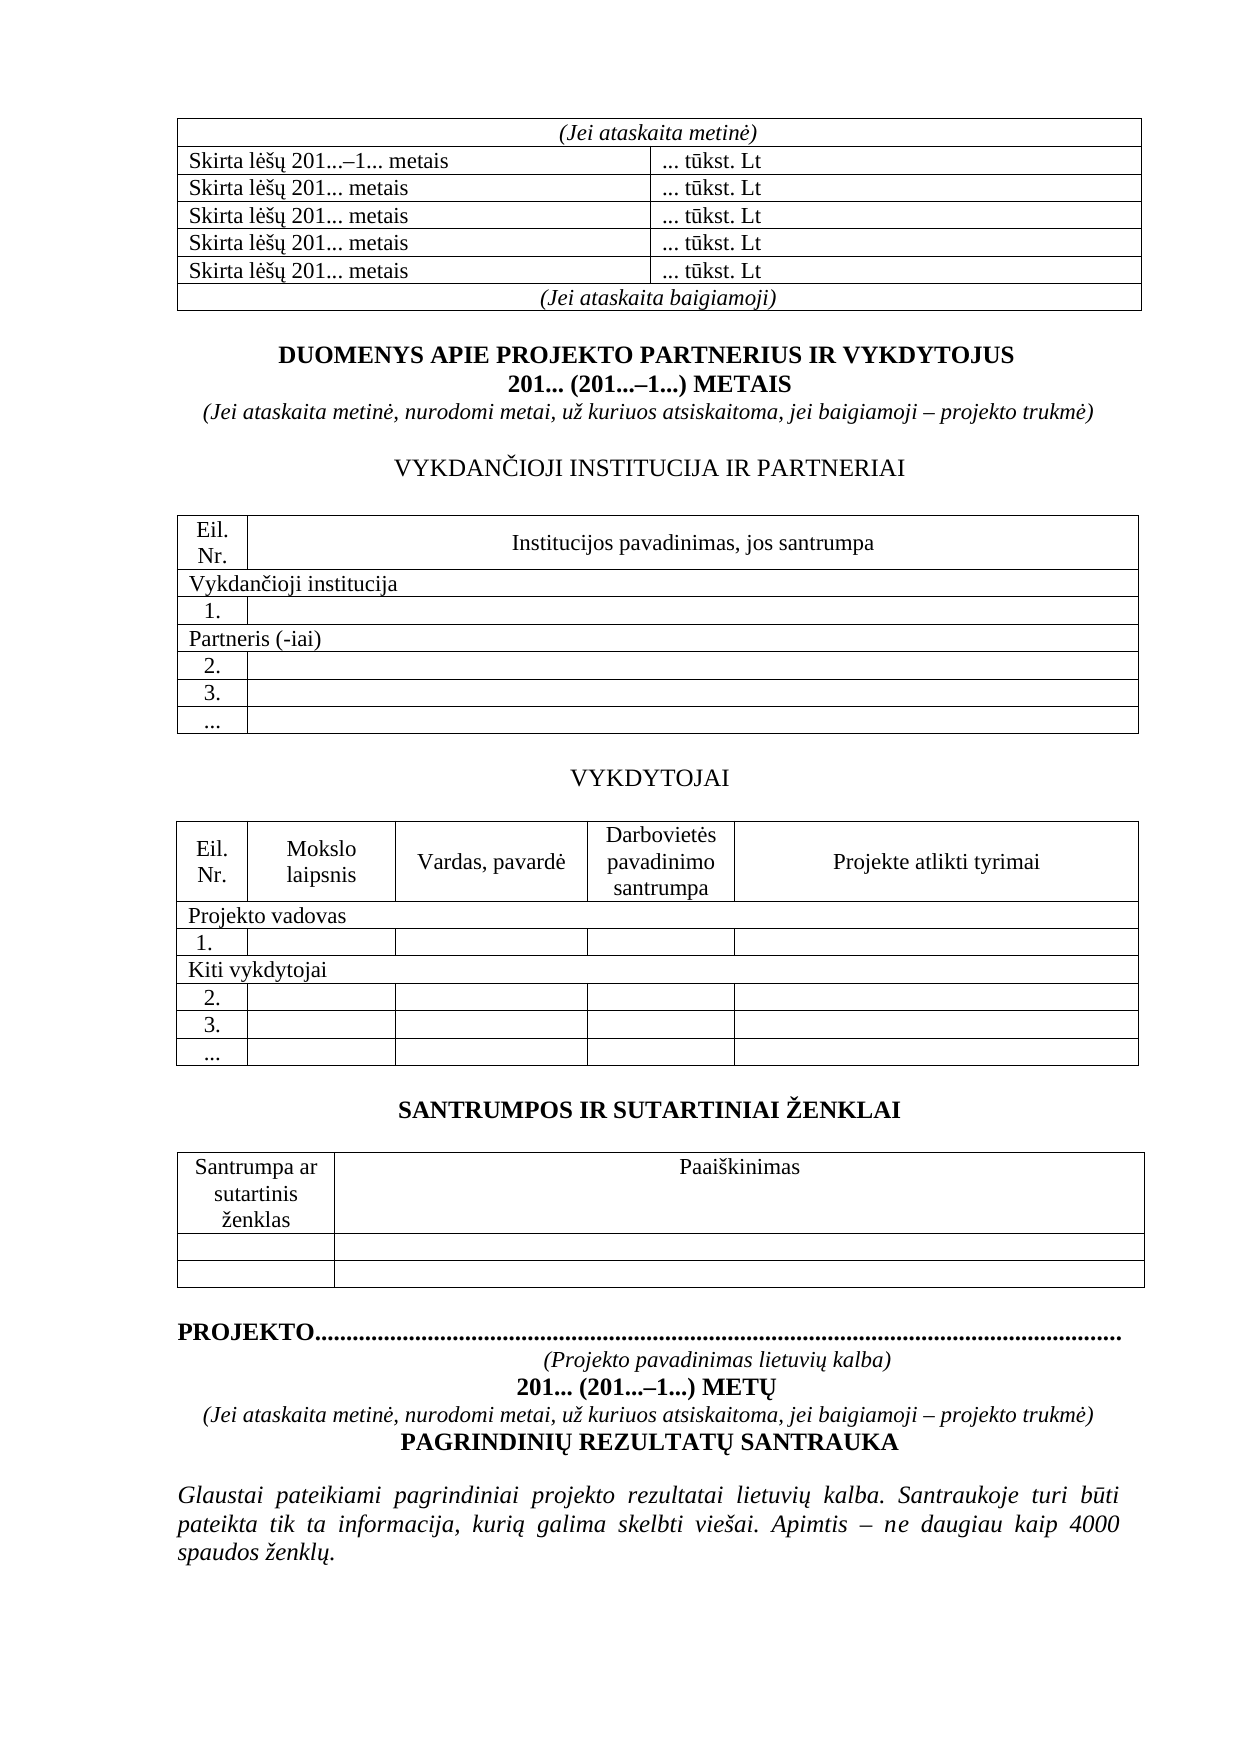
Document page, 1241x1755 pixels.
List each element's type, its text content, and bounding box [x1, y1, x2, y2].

text Glaustai pateikiami pagrindiniai projekto rezultatai lietuvių kalba. Santraukoje turi būti pateikta tik ta informacija, kurią galima skelbti viešai. Apimtis – ne daugiau kaip 4000 spaudos ženklų. [177, 1480, 1122, 1566]
text (Jei ataskaita metinė, nurodomi metai, už kuriuos atsiskaitoma, jei baigiamoji – projekto trukmė) [177, 1401, 1122, 1427]
table_cell Skirta lėšų 201...–1... metais [178, 147, 650, 173]
table_cell [735, 1039, 1138, 1065]
table_cell Kiti vykdytojai [177, 956, 1138, 983]
table_cell ... tūkst. Lt [651, 229, 1141, 256]
table_cell 1. [178, 597, 247, 624]
table_cell [588, 984, 734, 1010]
table_cell [396, 1011, 587, 1038]
table_cell [248, 652, 1138, 678]
table_cell Skirta lėšų 201... metais [178, 202, 650, 228]
table_cell [178, 1234, 334, 1260]
text DUOMENYS APIE PROJEKTO PARTNERIUS IR VYKDYTOJUS [177, 340, 1122, 369]
text PROJEKTO [177, 1317, 1122, 1346]
text (Jei ataskaita metinė, nurodomi metai, už kuriuos atsiskaitoma, jei baigiamoji – projekto trukmė) [177, 398, 1122, 424]
table_cell [588, 1039, 734, 1065]
table_cell Partneris (-iai) [178, 625, 1138, 651]
text SANTRUMPOS IR SUTARTINIAI ŽENKLAI [177, 1095, 1122, 1123]
table_cell [335, 1234, 1144, 1260]
table_cell [396, 984, 587, 1010]
table_cell ... tūkst. Lt [651, 257, 1141, 283]
table_cell [588, 1011, 734, 1038]
table_cell [248, 597, 1138, 624]
text vykdyTOJAI [177, 763, 1122, 792]
table_cell 2. [178, 652, 247, 678]
table_header Mokslo laipsnis [248, 822, 395, 901]
table_header Vardas, pavardė [396, 822, 587, 901]
table_header Santrumpa ar sutartinis ženklas [178, 1153, 334, 1232]
table_cell [248, 929, 395, 955]
table_header Darbovietės pavadinimo santrumpa [588, 822, 734, 901]
table_cell [735, 1011, 1138, 1038]
table_cell [735, 929, 1138, 955]
table_cell Skirta lėšų 201... metais [178, 175, 650, 201]
table_header Paaiškinimas [335, 1153, 1144, 1232]
table_header Eil. Nr. [177, 822, 247, 901]
table_cell [335, 1261, 1144, 1287]
table_cell 1. [177, 929, 247, 955]
table_cell 3. [177, 1011, 247, 1038]
table_cell [248, 984, 395, 1010]
table_cell [248, 1039, 395, 1065]
table_cell [588, 929, 734, 955]
table_cell ... tūkst. Lt [651, 175, 1141, 201]
table_cell (Jei ataskaita baigiamoji) [178, 284, 1141, 310]
table_cell [396, 1039, 587, 1065]
text 201... (201...–1...) mETais [177, 369, 1122, 398]
table_cell [735, 984, 1138, 1010]
table_cell 3. [178, 680, 247, 706]
table_header Eil. Nr. [178, 516, 247, 569]
table_cell ... [177, 1039, 247, 1065]
table_cell ... tūkst. Lt [651, 202, 1141, 228]
table_cell [396, 929, 587, 955]
table_cell (Jei ataskaita metinė) [178, 119, 1141, 146]
table_cell 2. [177, 984, 247, 1010]
table_header Projekte atlikti tyrimai [735, 822, 1138, 901]
table_cell Projekto vadovas [177, 902, 1138, 928]
table_header Institucijos pavadinimas, jos santrumpa [248, 516, 1138, 569]
text (Projekto pavadinimas lietuvių kalba) [315, 1346, 1122, 1372]
table_cell Vykdančioji institucija [178, 570, 1138, 596]
table_cell ... tūkst. Lt [651, 147, 1141, 173]
table_cell Skirta lėšų 201... metais [178, 257, 650, 283]
text 201... (201...–1...) mETŲ [177, 1372, 1122, 1401]
table_cell [248, 680, 1138, 706]
table_cell ... [178, 707, 247, 733]
table_cell [248, 1011, 395, 1038]
table_cell [248, 707, 1138, 733]
text PAGRINDINIŲ REZULTATŲ SANTRAUKA [177, 1427, 1122, 1456]
text VYKDANČIOJI INSTITUCIJA IR PARTNERIAI [177, 453, 1122, 482]
table_cell [178, 1261, 334, 1287]
table_cell Skirta lėšų 201... metais [178, 229, 650, 256]
